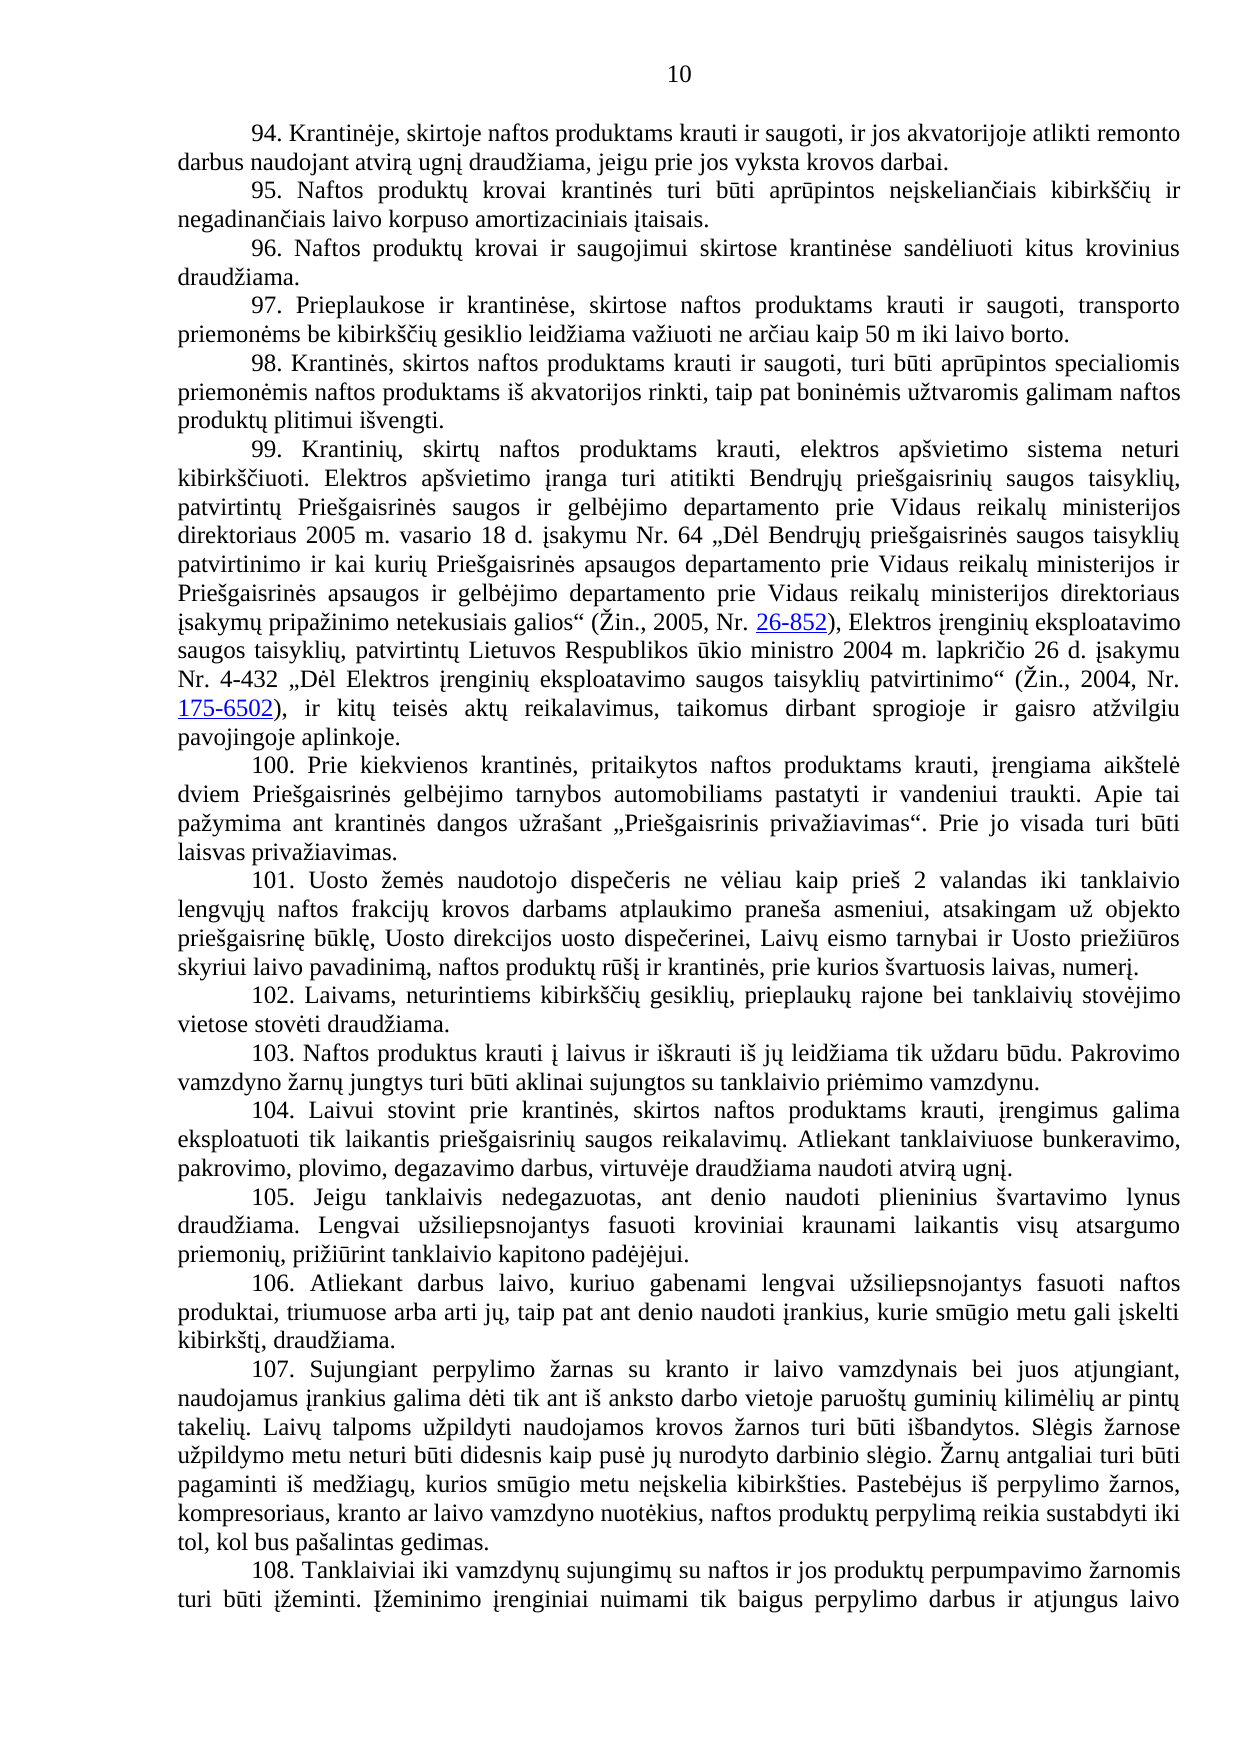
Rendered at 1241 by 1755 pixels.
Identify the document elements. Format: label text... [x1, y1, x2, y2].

text 98. Krantinės, skirtos naftos produktams krauti ir saugoti, turi būti aprūpintos specialiomis priemonėmis naftos produktams iš akvatorijos rinkti, taip pat boninėmis užtvaromis galimam naftos produktų plitimui išvengti. [177, 348, 1181, 434]
text 102. Laivams, neturintiems kibirkščių gesiklių, prieplaukų rajone bei tanklaivių stovėjimo vietose stovėti draudžiama. [177, 981, 1181, 1038]
text 101. Uosto žemės naudotojo dispečeris ne vėliau kaip prieš 2 valandas iki tanklaivio lengvųjų naftos frakcijų krovos darbams atplaukimo praneša asmeniui, atsakingam už objekto priešgaisrinę būklę, Uosto direkcijos uosto dispečerinei, Laivų eismo tarnybai ir Uosto priežiūros skyriui laivo pavadinimą, naftos produktų rūšį ir krantinės, prie kurios švartuosis laivas, numerį. [177, 866, 1181, 981]
text 99. Krantinių, skirtų naftos produktams krauti, elektros apšvietimo sistema neturi kibirkščiuoti. Elektros apšvietimo įranga turi atitikti Bendrųjų priešgaisrinių saugos taisyklių, patvirtintų Priešgaisrinės saugos ir gelbėjimo departamento prie Vidaus reikalų ministerijos direktoriaus 2005 m. vasario 18 d. įsakymu Nr. 64 „Dėl Bendrųjų priešgaisrinės saugos taisyklių patvirtinimo ir kai kurių Priešgaisrinės apsaugos departamento prie Vidaus reikalų ministerijos ir Priešgaisrinės apsaugos ir gelbėjimo departamento prie Vidaus reikalų ministerijos direktoriaus įsakymų pripažinimo netekusiais galios“ (Žin., 2005, Nr. 26-852), Elektros įrenginių eksploatavimo saugos taisyklių, patvirtintų Lietuvos Respublikos ūkio ministro 2004 m. lapkričio 26 d. įsakymu Nr. 4-432 „Dėl Elektros įrenginių eksploatavimo saugos taisyklių patvirtinimo“ (Žin., 2004, Nr. 175-6502), ir kitų teisės aktų reikalavimus, taikomus dirbant sprogioje ir gaisro atžvilgiu pavojingoje aplinkoje. [177, 434, 1181, 751]
text 97. Prieplaukose ir krantinėse, skirtose naftos produktams krauti ir saugoti, transporto priemonėms be kibirkščių gesiklio leidžiama važiuoti ne arčiau kaip 50 m iki laivo borto. [177, 291, 1181, 348]
text 108. Tanklaiviai iki vamzdynų sujungimų su naftos ir jos produktų perpumpavimo žarnomis turi būti įžeminti. Įžeminimo įrenginiai nuimami tik baigus perpylimo darbus ir atjungus laivo [177, 1556, 1181, 1613]
text 95. Naftos produktų krovai krantinės turi būti aprūpintos neįskeliančiais kibirkščių ir negadinančiais laivo korpuso amortizaciniais įtaisais. [177, 176, 1181, 233]
text 105. Jeigu tanklaivis nedegazuotas, ant denio naudoti plieninius švartavimo lynus draudžiama. Lengvai užsiliepsnojantys fasuoti kroviniai kraunami laikantis visų atsargumo priemonių, prižiūrint tanklaivio kapitono padėjėjui. [177, 1182, 1181, 1268]
text 107. Sujungiant perpylimo žarnas su kranto ir laivo vamzdynais bei juos atjungiant, naudojamus įrankius galima dėti tik ant iš anksto darbo vietoje paruoštų guminių kilimėlių ar pintų takelių. Laivų talpoms užpildyti naudojamos krovos žarnos turi būti išbandytos. Slėgis žarnose užpildymo metu neturi būti didesnis kaip pusė jų nurodyto darbinio slėgio. Žarnų antgaliai turi būti pagaminti iš medžiagų, kurios smūgio metu neįskelia kibirkšties. Pastebėjus iš perpylimo žarnos, kompresoriaus, kranto ar laivo vamzdyno nuotėkius, naftos produktų perpylimą reikia sustabdyti iki tol, kol bus pašalintas gedimas. [177, 1354, 1181, 1556]
text 103. Naftos produktus krauti į laivus ir iškrauti iš jų leidžiama tik uždaru būdu. Pakrovimo vamzdyno žarnų jungtys turi būti aklinai sujungtos su tanklaivio priėmimo vamzdynu. [177, 1038, 1181, 1096]
text 94. Krantinėje, skirtoje naftos produktams krauti ir saugoti, ir jos akvatorijoje atlikti remonto darbus naudojant atvirą ugnį draudžiama, jeigu prie jos vyksta krovos darbai. [177, 118, 1181, 176]
text 96. Naftos produktų krovai ir saugojimui skirtose krantinėse sandėliuoti kitus krovinius draudžiama. [177, 233, 1181, 291]
text 100. Prie kiekvienos krantinės, pritaikytos naftos produktams krauti, įrengiama aikštelė dviem Priešgaisrinės gelbėjimo tarnybos automobiliams pastatyti ir vandeniui traukti. Apie tai pažymima ant krantinės dangos užrašant „Priešgaisrinis privažiavimas“. Prie jo visada turi būti laisvas privažiavimas. [177, 751, 1181, 866]
text 106. Atliekant darbus laivo, kuriuo gabenami lengvai užsiliepsnojantys fasuoti naftos produktai, triumuose arba arti jų, taip pat ant denio naudoti įrankius, kurie smūgio metu gali įskelti kibirkštį, draudžiama. [177, 1268, 1181, 1354]
text 104. Laivui stovint prie krantinės, skirtos naftos produktams krauti, įrengimus galima eksploatuoti tik laikantis priešgaisrinių saugos reikalavimų. Atliekant tanklaiviuose bunkeravimo, pakrovimo, plovimo, degazavimo darbus, virtuvėje draudžiama naudoti atvirą ugnį. [177, 1096, 1181, 1182]
